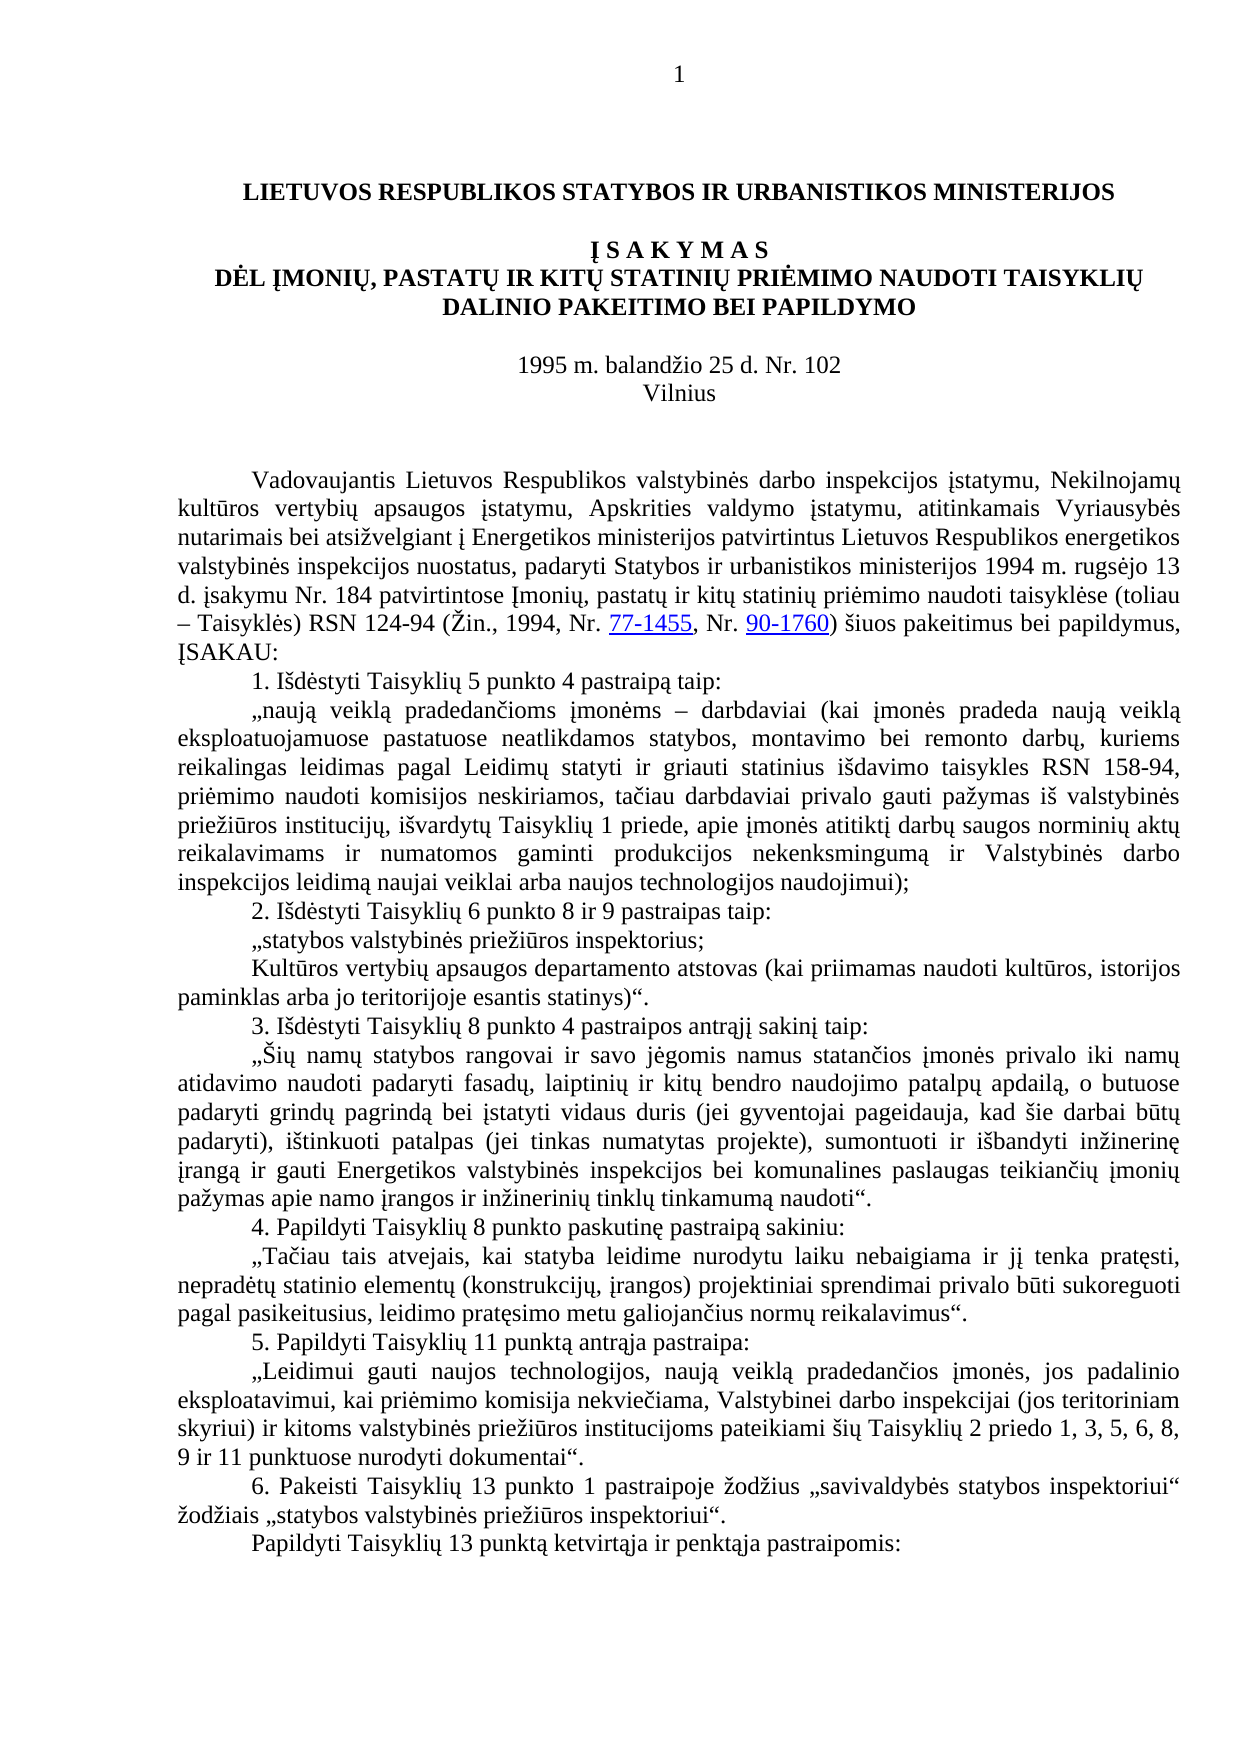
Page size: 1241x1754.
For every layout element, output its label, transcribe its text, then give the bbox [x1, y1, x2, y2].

text Vadovaujantis Lietuvos Respublikos valstybinės darbo inspekcijos įstatymu, Nekilnojamų kultūros vertybių apsaugos įstatymu, Apskrities valdymo įstatymu, atitinkamais Vyriausybės nutarimais bei atsižvelgiant į Energetikos ministerijos patvirtintus Lietuvos Respublikos energetikos valstybinės inspekcijos nuostatus, padaryti Statybos ir urbanistikos ministerijos 1994 m. rugsėjo 13 d. įsakymu Nr. 184 patvirtintose Įmonių, pastatų ir kitų statinių priėmimo naudoti taisyklėse (toliau – Taisyklės) RSN 124-94 (Žin., 1994, Nr. 77-1455, Nr. 90-1760) šiuos pakeitimus bei papildymus, ĮSAKAU: [177, 465, 1181, 666]
text „naują veiklą pradedančioms įmonėms – darbdaviai (kai įmonės pradeda naują veiklą eksploatuojamuose pastatuose neatlikdamos statybos, montavimo bei remonto darbų, kuriems reikalingas leidimas pagal Leidimų statyti ir griauti statinius išdavimo taisykles RSN 158-94, priėmimo naudoti komisijos neskiriamos, tačiau darbdaviai privalo gauti pažymas iš valstybinės priežiūros institucijų, išvardytų Taisyklių 1 priede, apie įmonės atitiktį darbų saugos norminių aktų reikalavimams ir numatomos gaminti produkcijos nekenksmingumą ir Valstybinės darbo inspekcijos leidimą naujai veiklai arba naujos technologijos naudojimui); [177, 695, 1181, 896]
text Į S A K Y M A S [177, 235, 1181, 263]
text „statybos valstybinės priežiūros inspektorius; [177, 925, 1181, 953]
text 6. Pakeisti Taisyklių 13 punkto 1 pastraipoje žodžius „savivaldybės statybos inspektoriui“ žodžiais „statybos valstybinės priežiūros inspektoriui“. [177, 1471, 1181, 1528]
text Kultūros vertybių apsaugos departamento atstovas (kai priimamas naudoti kultūros, istorijos paminklas arba jo teritorijoje esantis statinys)“. [177, 953, 1181, 1011]
text Papildyti Taisyklių 13 punktą ketvirtąja ir penktąja pastraipomis: [177, 1528, 1181, 1557]
text 3. Išdėstyti Taisyklių 8 punkto 4 pastraipos antrąjį sakinį taip: [177, 1011, 1181, 1040]
text Vilnius [177, 378, 1181, 407]
text 4. Papildyti Taisyklių 8 punkto paskutinę pastraipą sakiniu: [177, 1212, 1181, 1241]
text 5. Papildyti Taisyklių 11 punktą antrąja pastraipa: [177, 1327, 1181, 1356]
text LIETUVOS RESPUBLIKOS STATYBOS IR URBANISTIKOS MINISTERIJOS [177, 177, 1181, 206]
text 1. Išdėstyti Taisyklių 5 punkto 4 pastraipą taip: [177, 666, 1181, 695]
text DĖL ĮMONIŲ, PASTATŲ IR KITŲ STATINIŲ PRIĖMIMO NAUDOTI TAISYKLIŲ DALINIO PAKEITIMO BEI PAPILDYMO [177, 263, 1181, 321]
text 2. Išdėstyti Taisyklių 6 punkto 8 ir 9 pastraipas taip: [177, 896, 1181, 925]
text „Leidimui gauti naujos technologijos, naują veiklą pradedančios įmonės, jos padalinio eksploatavimui, kai priėmimo komisija nekviečiama, Valstybinei darbo inspekcijai (jos teritoriniam skyriui) ir kitoms valstybinės priežiūros institucijoms pateikiami šių Taisyklių 2 priedo 1, 3, 5, 6, 8, 9 ir 11 punktuose nurodyti dokumentai“. [177, 1356, 1181, 1471]
text „Šių namų statybos rangovai ir savo jėgomis namus statančios įmonės privalo iki namų atidavimo naudoti padaryti fasadų, laiptinių ir kitų bendro naudojimo patalpų apdailą, o butuose padaryti grindų pagrindą bei įstatyti vidaus duris (jei gyventojai pageidauja, kad šie darbai būtų padaryti), ištinkuoti patalpas (jei tinkas numatytas projekte), sumontuoti ir išbandyti inžinerinę įrangą ir gauti Energetikos valstybinės inspekcijos bei komunalines paslaugas teikiančių įmonių pažymas apie namo įrangos ir inžinerinių tinklų tinkamumą naudoti“. [177, 1040, 1181, 1212]
text „Tačiau tais atvejais, kai statyba leidime nurodytu laiku nebaigiama ir jį tenka pratęsti, nepradėtų statinio elementų (konstrukcijų, įrangos) projektiniai sprendimai privalo būti sukoreguoti pagal pasikeitusius, leidimo pratęsimo metu galiojančius normų reikalavimus“. [177, 1241, 1181, 1327]
text 1995 m. balandžio 25 d. Nr. 102 [177, 350, 1181, 378]
